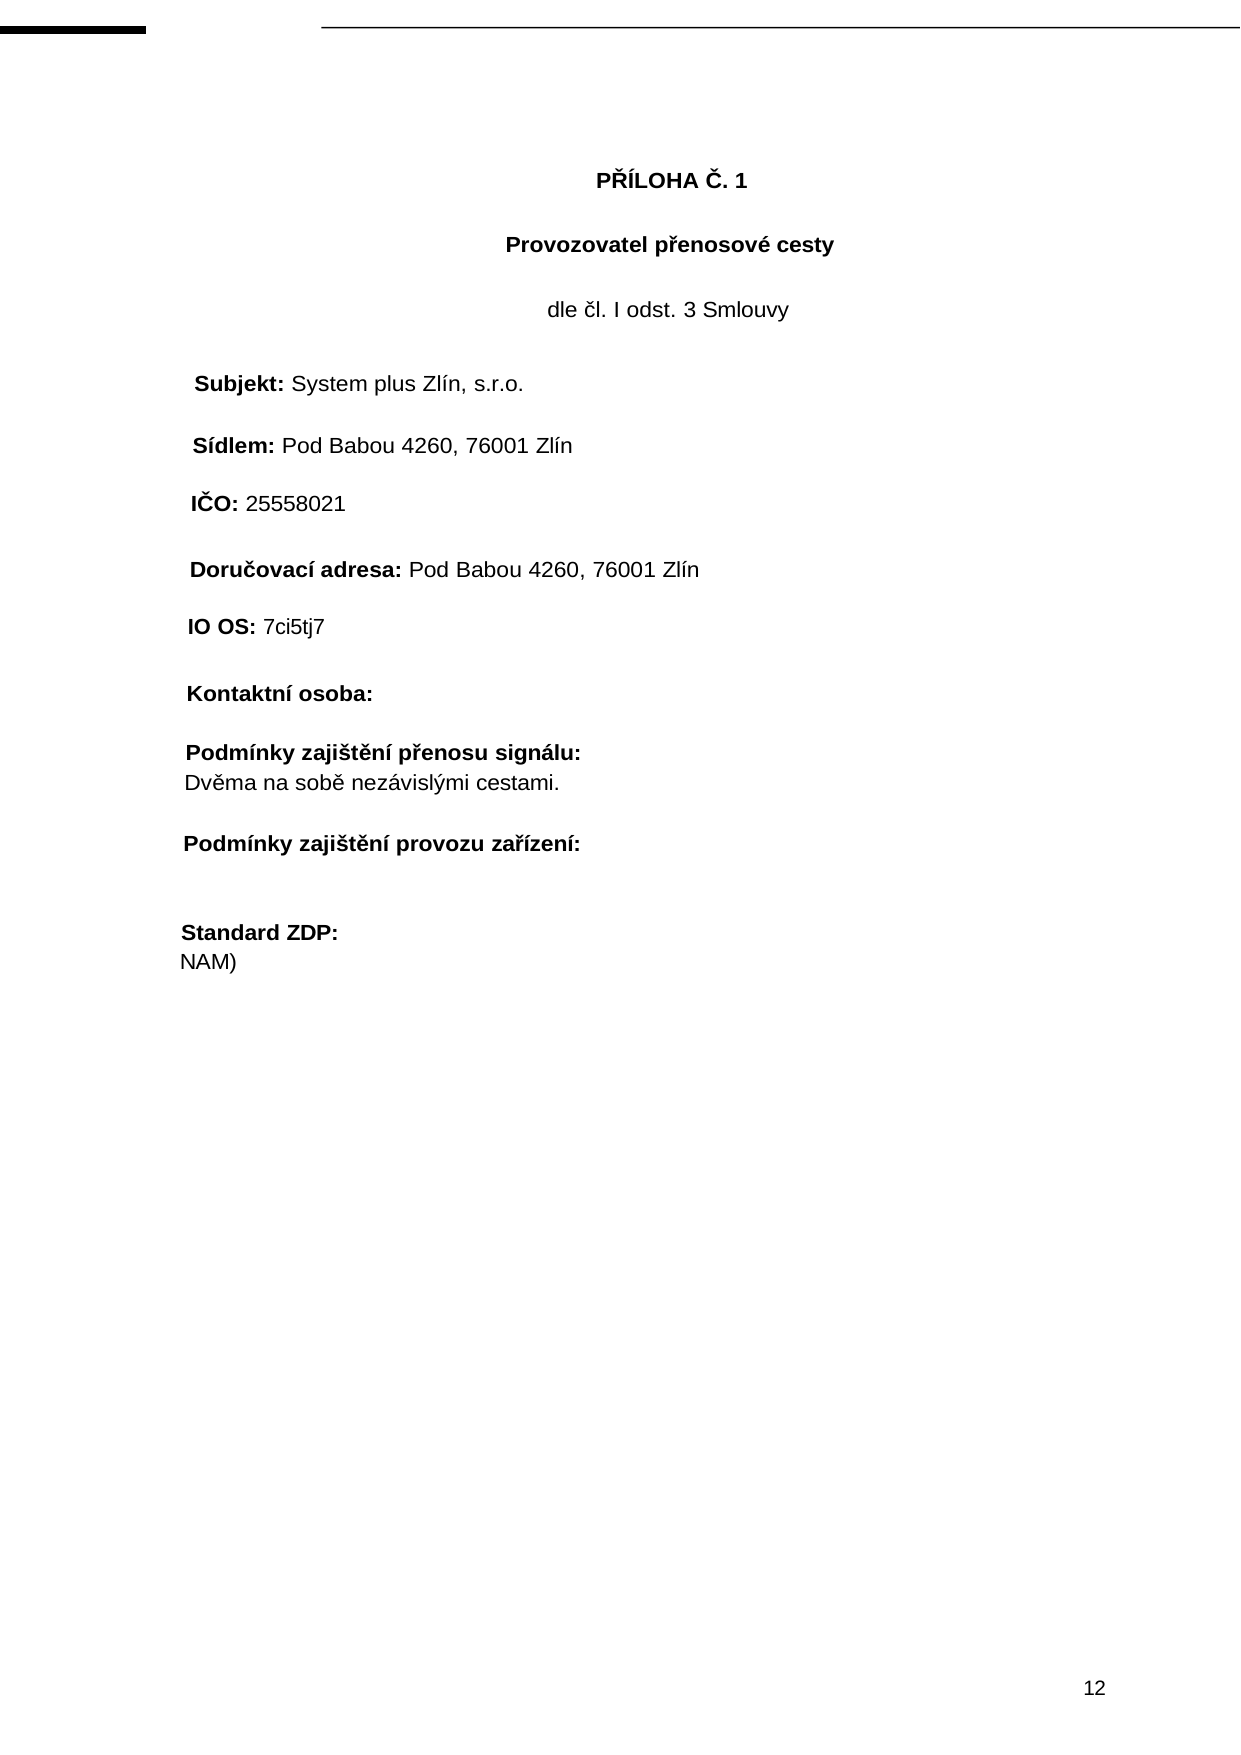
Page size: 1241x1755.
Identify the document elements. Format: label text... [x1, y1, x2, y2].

text Podmínky zajištění přenosu signálu: [185, 739, 1211, 764]
text Kontaktní osoba: [186, 681, 1211, 706]
text NAM) [179, 949, 1211, 974]
text Podmínky zajištění provozu zařízení: [183, 831, 1211, 856]
text PŘÍLOHA Č. 1 [133, 168, 1211, 193]
text Doručovací adresa: Pod Babou 4260, 76001 Zlín [189, 557, 1211, 582]
text IČO: 25558021 [191, 491, 1211, 517]
text dle čl. I odst. 3 Smlouvy [125, 296, 1211, 322]
text IO OS: 7ci5tj7 [188, 614, 1211, 639]
text Sídlem: Pod Babou 4260, 76001 Zlín [192, 433, 1211, 458]
text Provozovatel přenosové cesty [128, 232, 1211, 257]
text Dvěma na sobě nezávislými cestami. [184, 770, 1211, 795]
text Standard ZDP: [181, 920, 1211, 945]
text Subjekt: System plus Zlín, s.r.o. [194, 371, 1211, 396]
